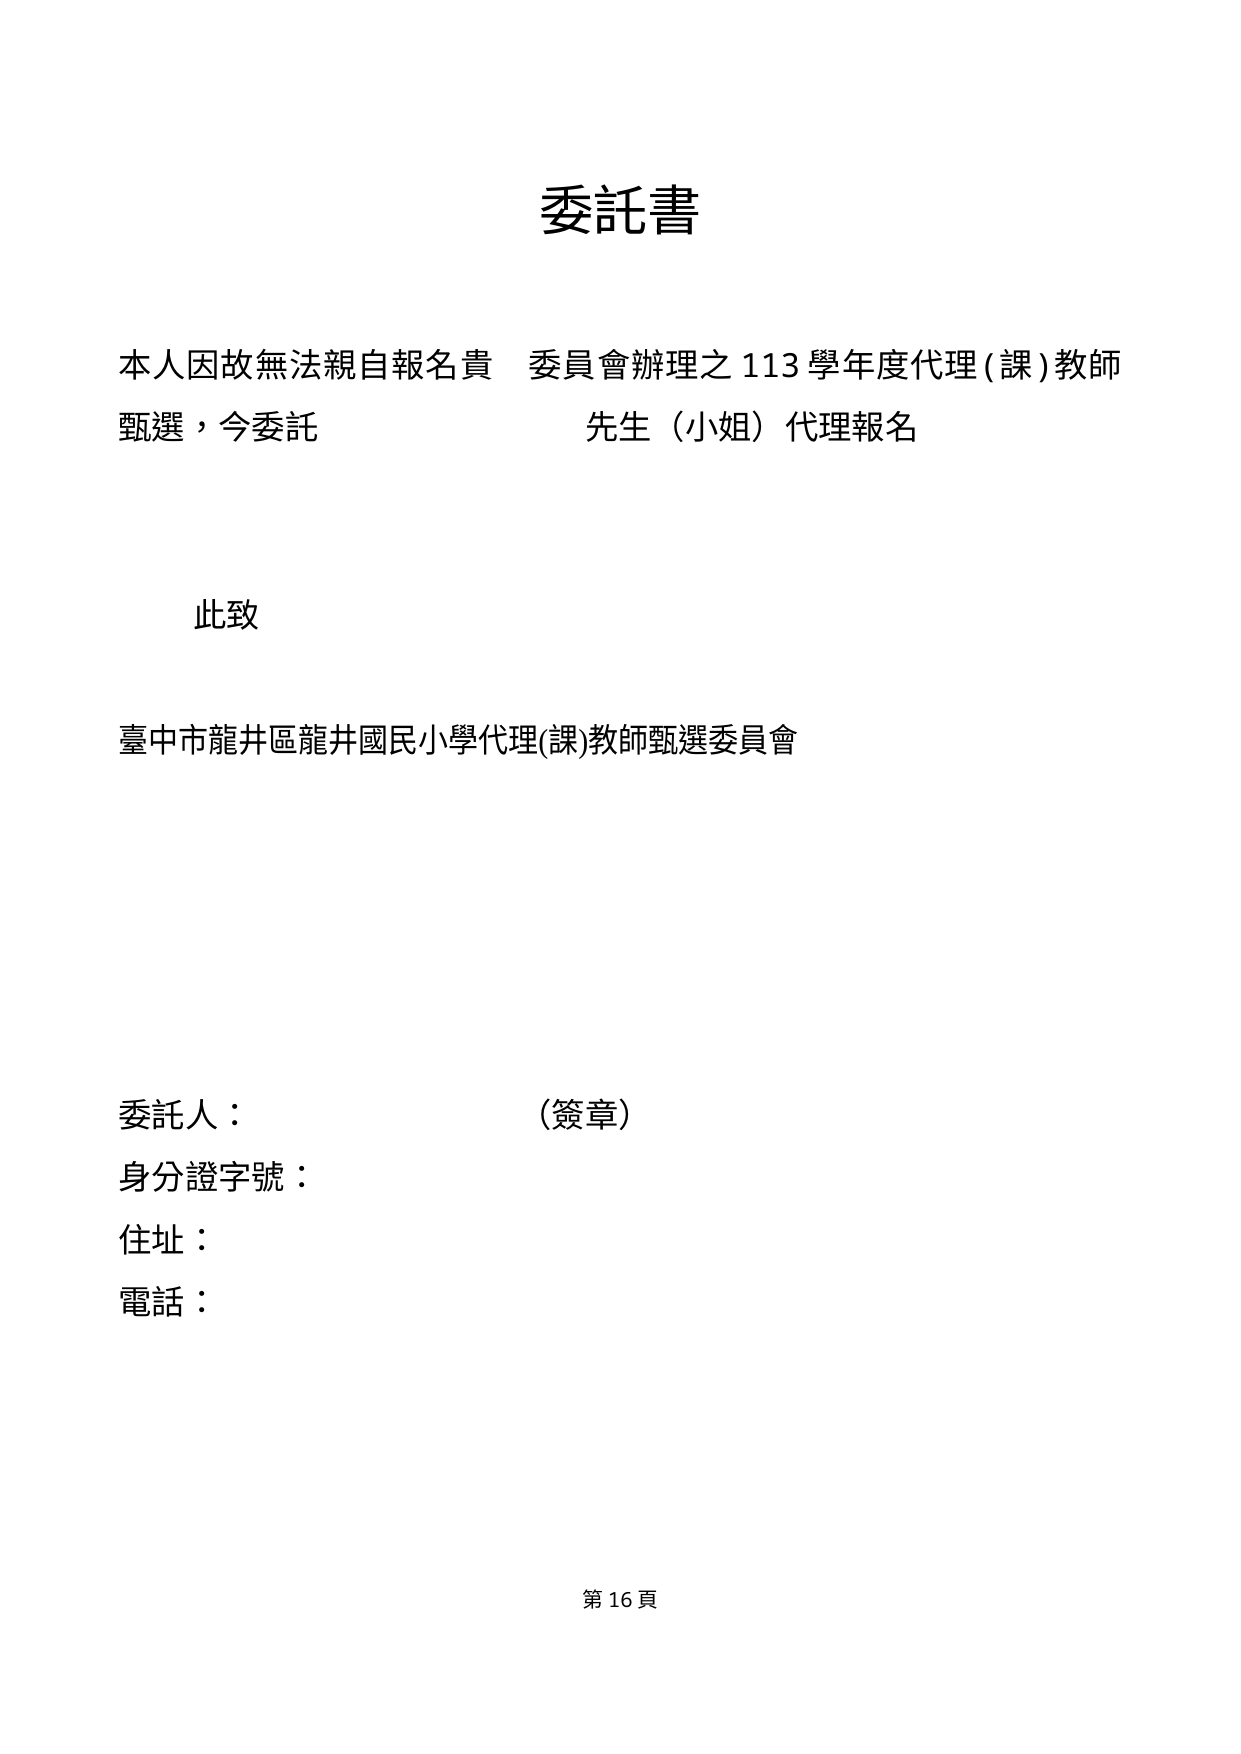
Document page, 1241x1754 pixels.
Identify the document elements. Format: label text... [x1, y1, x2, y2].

text 本人因故無法親自報名貴 委員會辦理之113學年度代理(課)教師甄選，今委託 先生（小姐）代理報名 [118, 321, 1122, 446]
text 委託書 [118, 133, 1122, 258]
text 此致 [118, 571, 1122, 633]
text 電話： [118, 1258, 1122, 1321]
text 身分證字號： [118, 1133, 1122, 1196]
text 臺中市龍井區龍井國民小學代理(課)教師甄選委員會 [118, 696, 1122, 758]
text 住址： [118, 1196, 1122, 1258]
text 委託人： （簽章） [118, 1071, 1122, 1133]
